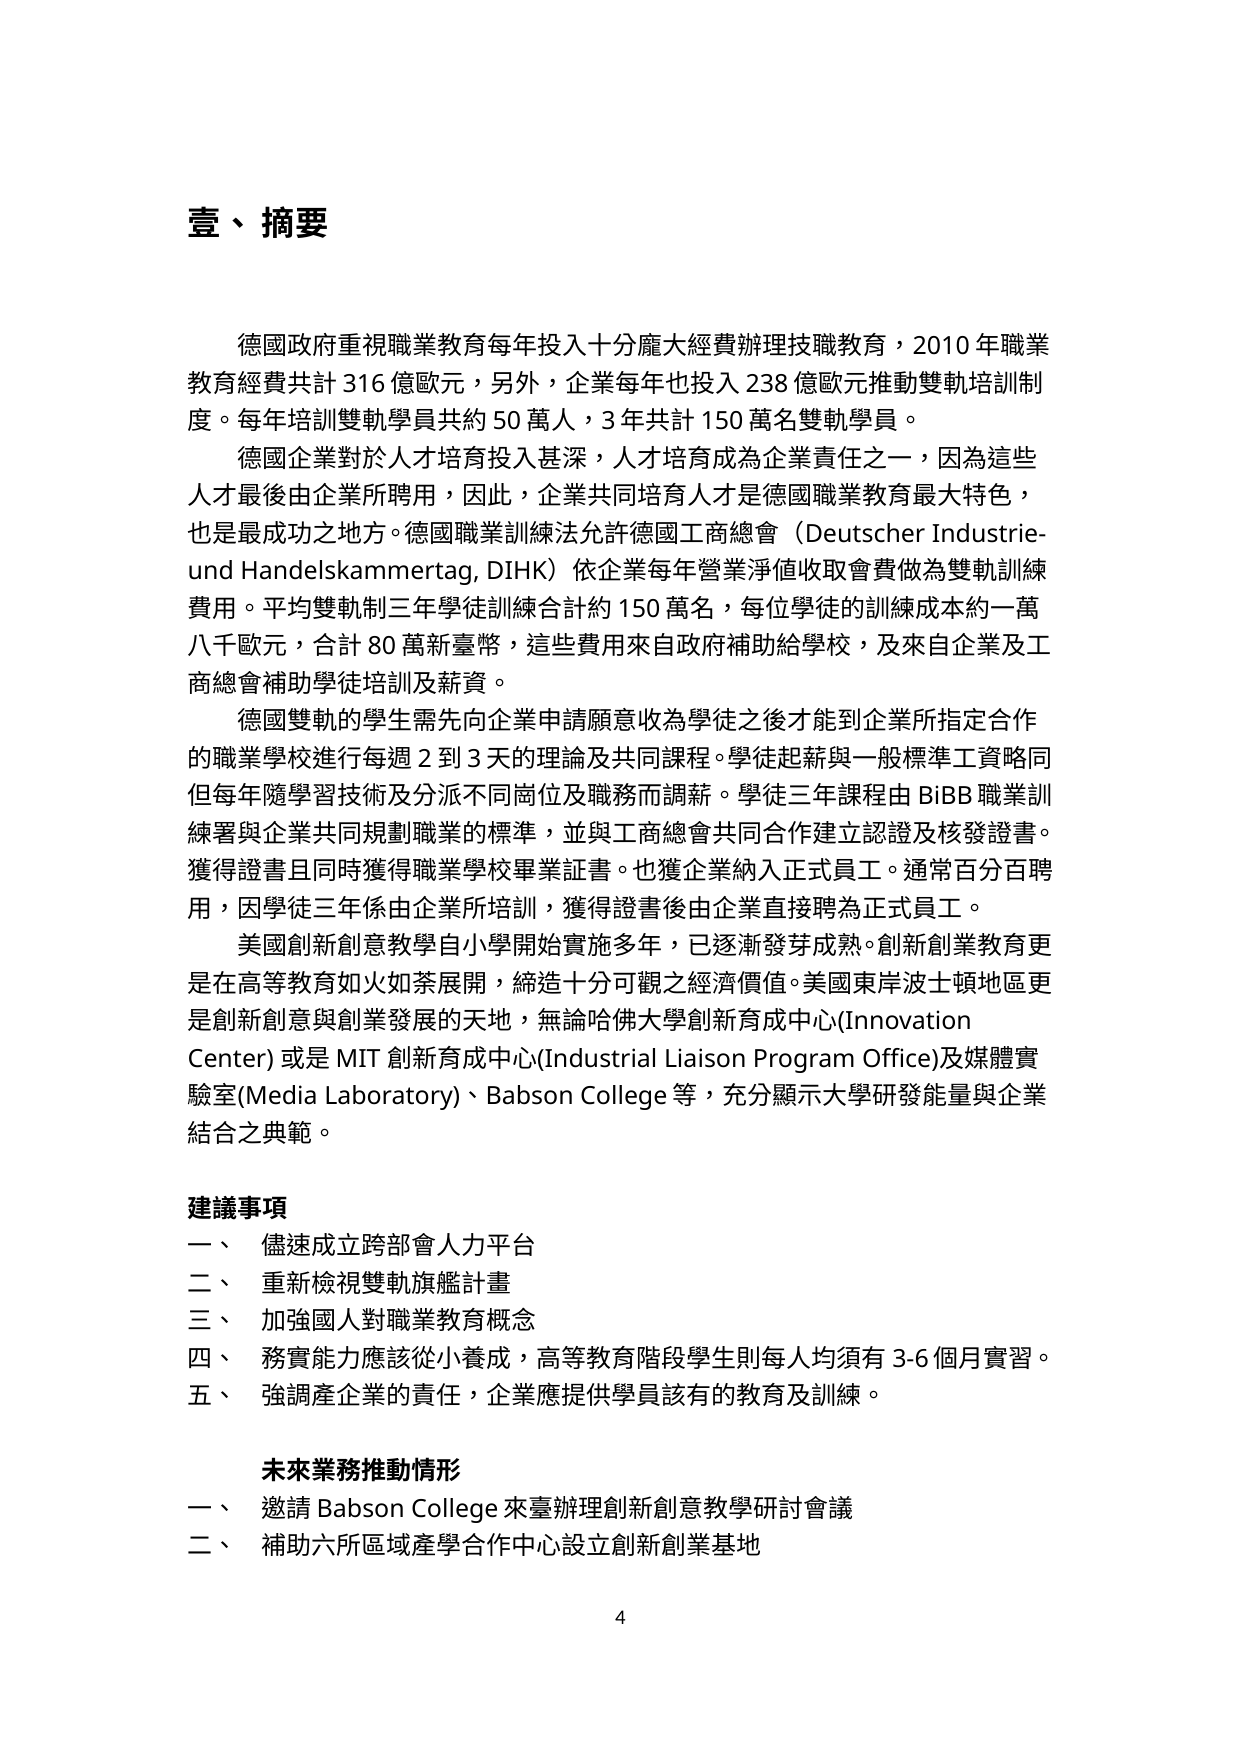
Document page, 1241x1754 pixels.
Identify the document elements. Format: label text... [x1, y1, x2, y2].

subtitle 摘要 [187, 183, 1053, 258]
list 務實能力應該從小養成，高等教育階段學生則每人均須有 3-6個月實習。 [187, 1338, 1053, 1375]
text 德國政府重視職業教育每年投入十分龐大經費辦理技職教育，2010年職業教育經費共計316億歐元，另外，企業每年也投入238億歐元推動雙軌培訓制度。每年培訓雙軌學員共約50萬人，3年共計150萬名雙軌學員。 [187, 325, 1053, 438]
list 重新檢視雙軌旗艦計畫 [187, 1263, 1053, 1300]
text 建議事項 [187, 1188, 1053, 1225]
list 加強國人對職業教育概念 [187, 1300, 1053, 1338]
text 德國企業對於人才培育投入甚深，人才培育成為企業責任之一，因為這些人才最後由企業所聘用，因此，企業共同培育人才是德國職業教育最大特色，也是最成功之地方。德國職業訓練法允許德國工商總會（Deutscher Industrie- und Handelskammertag, DIHK）依企業每年營業淨値收取會費做為雙軌訓練費用。平均雙軌制三年學徒訓練合計約150萬名，每位學徒的訓練成本約一萬八千歐元，合計80萬新臺幣，這些費用來自政府補助給學校，及來自企業及工商總會補助學徒培訓及薪資。 [187, 438, 1053, 700]
text 德國雙軌的學生需先向企業申請願意收為學徒之後才能到企業所指定合作的職業學校進行每週2到3天的理論及共同課程。學徒起薪與一般標準工資略同，但每年隨學習技術及分派不同崗位及職務而調薪。學徒三年課程由BiBB職業訓練署與企業共同規劃職業的標準，並與工商總會共同合作建立認證及核發證書。獲得證書且同時獲得職業學校畢業証書。也獲企業納入正式員工。通常百分百聘用，因學徒三年係由企業所培訓，獲得證書後由企業直接聘為正式員工。 [187, 700, 1053, 925]
list 儘速成立跨部會人力平台 [187, 1225, 1053, 1263]
text 未來業務推動情形 [187, 1450, 1053, 1488]
list 邀請Babson College來臺辦理創新創意教學研討會議 [187, 1488, 1053, 1525]
list 強調產企業的責任，企業應提供學員該有的教育及訓練。 [187, 1375, 1053, 1413]
text 美國創新創意教學自小學開始實施多年，已逐漸發芽成熟。創新創業教育更是在高等教育如火如荼展開，締造十分可觀之經濟價值。美國東岸波士頓地區更是創新創意與創業發展的天地，無論哈佛大學創新育成中心(Innovation Center) 或是MIT 創新育成中心(Industrial Liaison Program Office)及媒體實驗室(Media Laboratory)、Babson College等，充分顯示大學研發能量與企業結合之典範。 [187, 925, 1053, 1150]
list 補助六所區域產學合作中心設立創新創業基地 [187, 1525, 1053, 1563]
